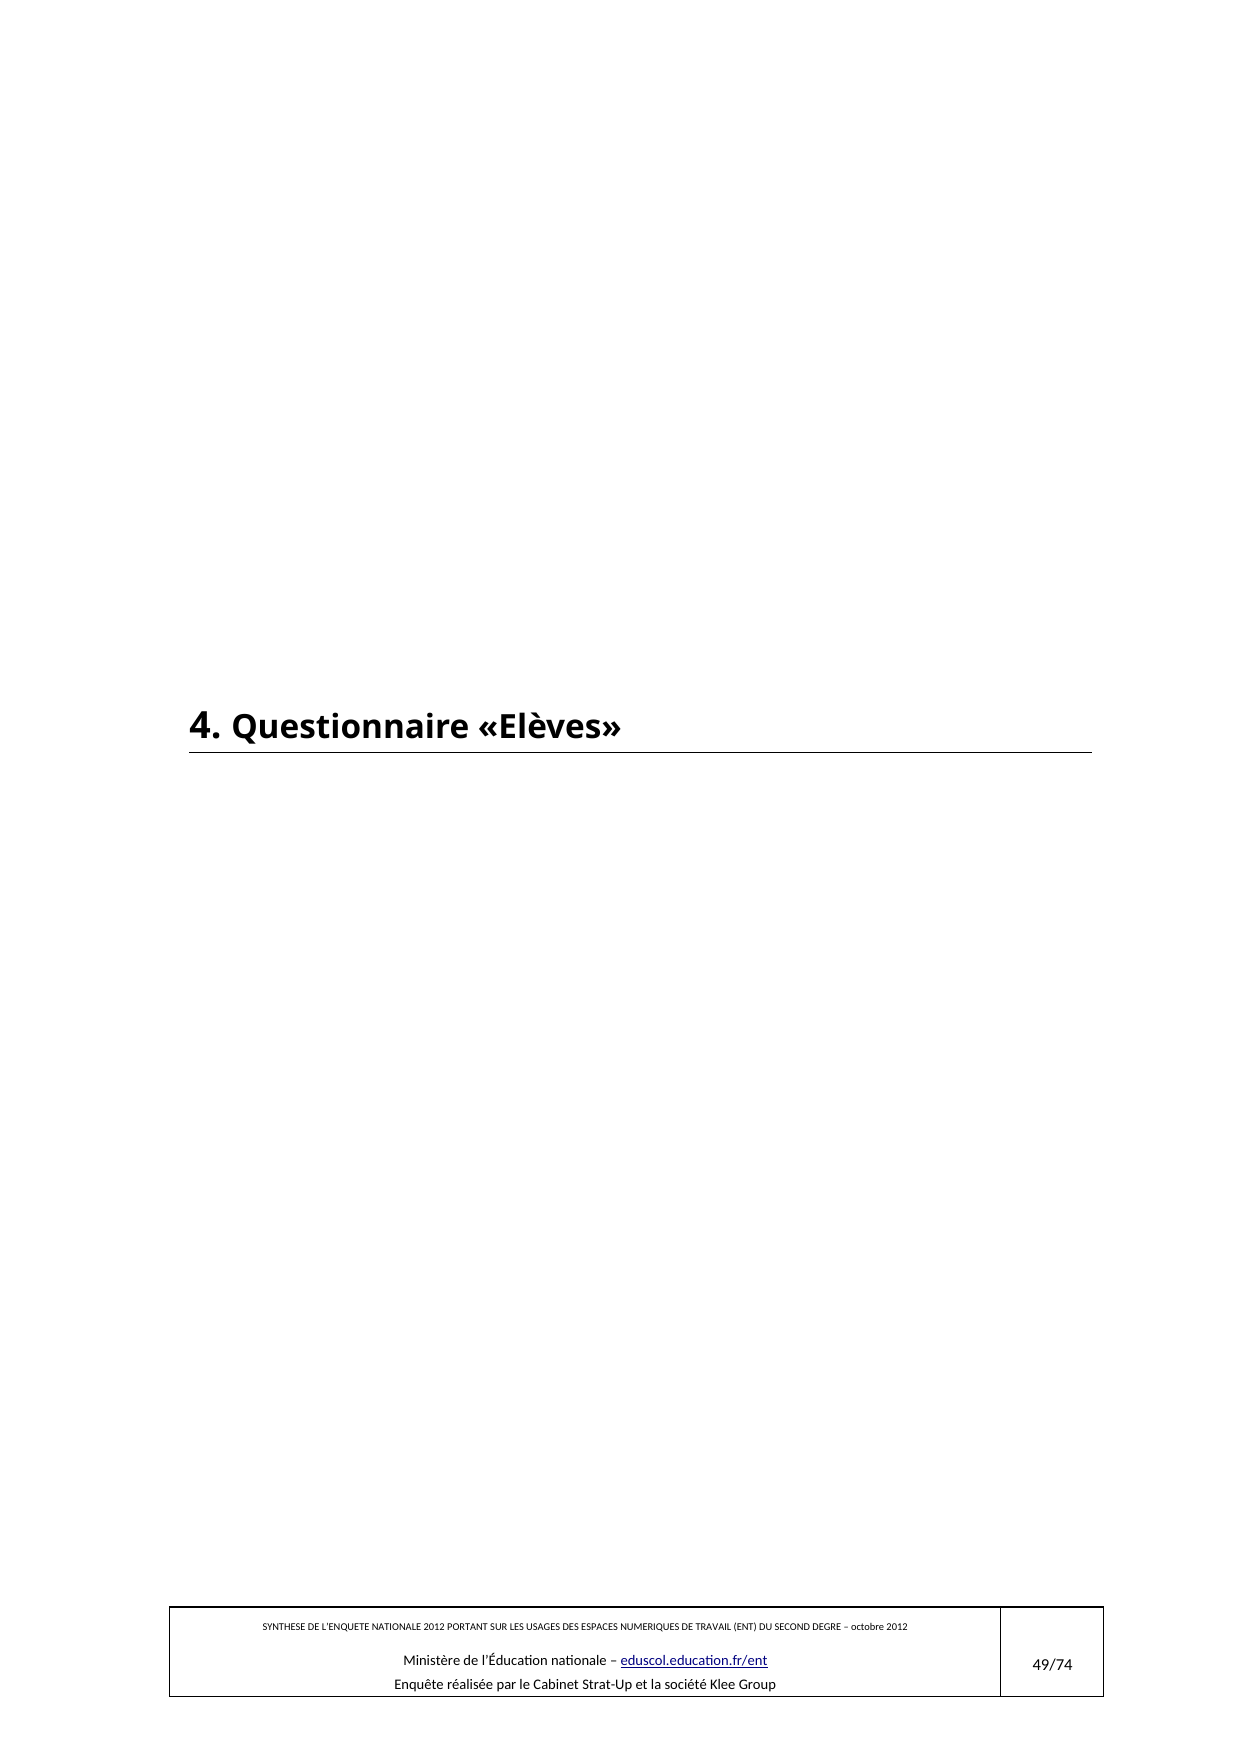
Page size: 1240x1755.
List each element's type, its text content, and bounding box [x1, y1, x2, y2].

subtitle Questionnaire «Elèves» [189, 699, 1092, 752]
